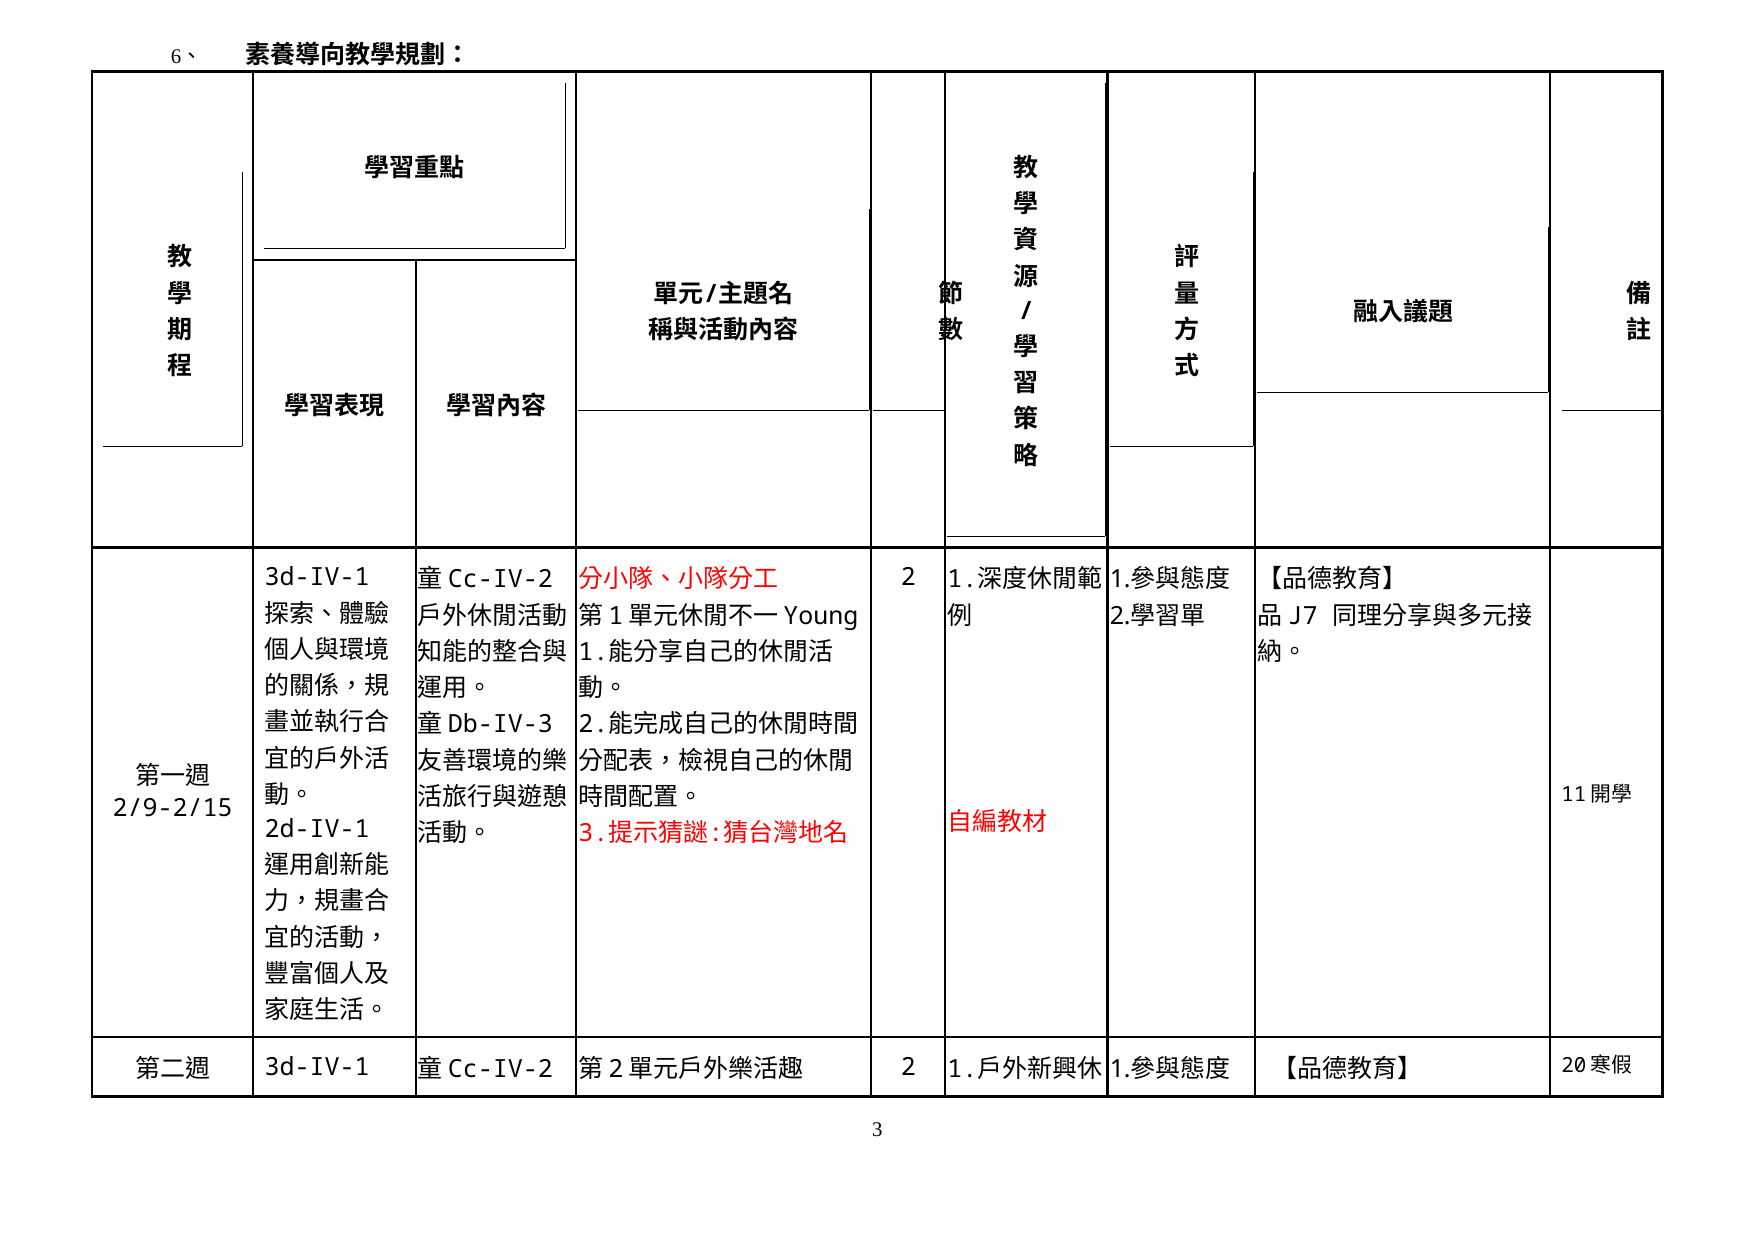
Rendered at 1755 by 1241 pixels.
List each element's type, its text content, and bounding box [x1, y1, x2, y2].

table_cell 童Cc-IV-2 [417, 1038, 575, 1095]
table_cell 20寒假 [1551, 1038, 1661, 1095]
table_header 節數 [872, 73, 944, 546]
table_cell 學習表現 [254, 261, 415, 546]
table_cell 分小隊、小隊分工 第1單元休閒不一Young 1.能分享自己的休閒活動。 2.能完成自己的休閒時間分配表，檢視自己的休閒時間配置。 3.提示猜謎:猜台灣地名 [577, 549, 870, 1036]
table_cell 第二週 [93, 1038, 252, 1095]
table_header 教學期程 [93, 73, 252, 546]
table_cell 學習內容 [417, 261, 575, 546]
table_cell 【品德教育】 [1256, 1038, 1549, 1095]
table_header 融入議題 [1256, 73, 1549, 546]
table_cell 【品德教育】 品J7 同理分享與多元接納。 [1256, 549, 1549, 1036]
table_cell 童Cc-IV-2 戶外休閒活動知能的整合與運用。 童Db-IV-3 友善環境的樂活旅行與遊憩活動。 [417, 549, 575, 1036]
table_header 備註 [1551, 73, 1661, 546]
table_header 教學資源/學習策略 [946, 73, 1106, 546]
list 素養導向教學規劃： [171, 34, 1636, 70]
table_cell 11開學 [1551, 549, 1661, 1036]
table_cell 3d-IV-1 [254, 1038, 415, 1095]
table_cell 1.參與態度 [1109, 1038, 1254, 1095]
table_header 學習重點 [254, 73, 575, 259]
table_cell 第一週 2/9-2/15 [93, 549, 252, 1036]
table_cell 1.參與態度 2.學習單 [1109, 549, 1254, 1036]
table_header 評量方式 [1109, 73, 1254, 546]
table_cell 2 [872, 549, 944, 1036]
table_cell 3d-IV-1 探索、體驗個人與環境的關係，規畫並執行合宜的戶外活動。 2d-IV-1 運用創新能力，規畫合宜的活動，豐富個人及家庭生活。 [254, 549, 415, 1036]
table_header 單元/主題名稱與活動內容 [577, 73, 870, 546]
table_cell 1.戶外新興休 [946, 1038, 1106, 1095]
table_cell 2 [872, 1038, 944, 1095]
table_cell 第2單元戶外樂活趣 [577, 1038, 870, 1095]
table_cell 1.深度休閒範例 自編教材 [946, 549, 1106, 1036]
